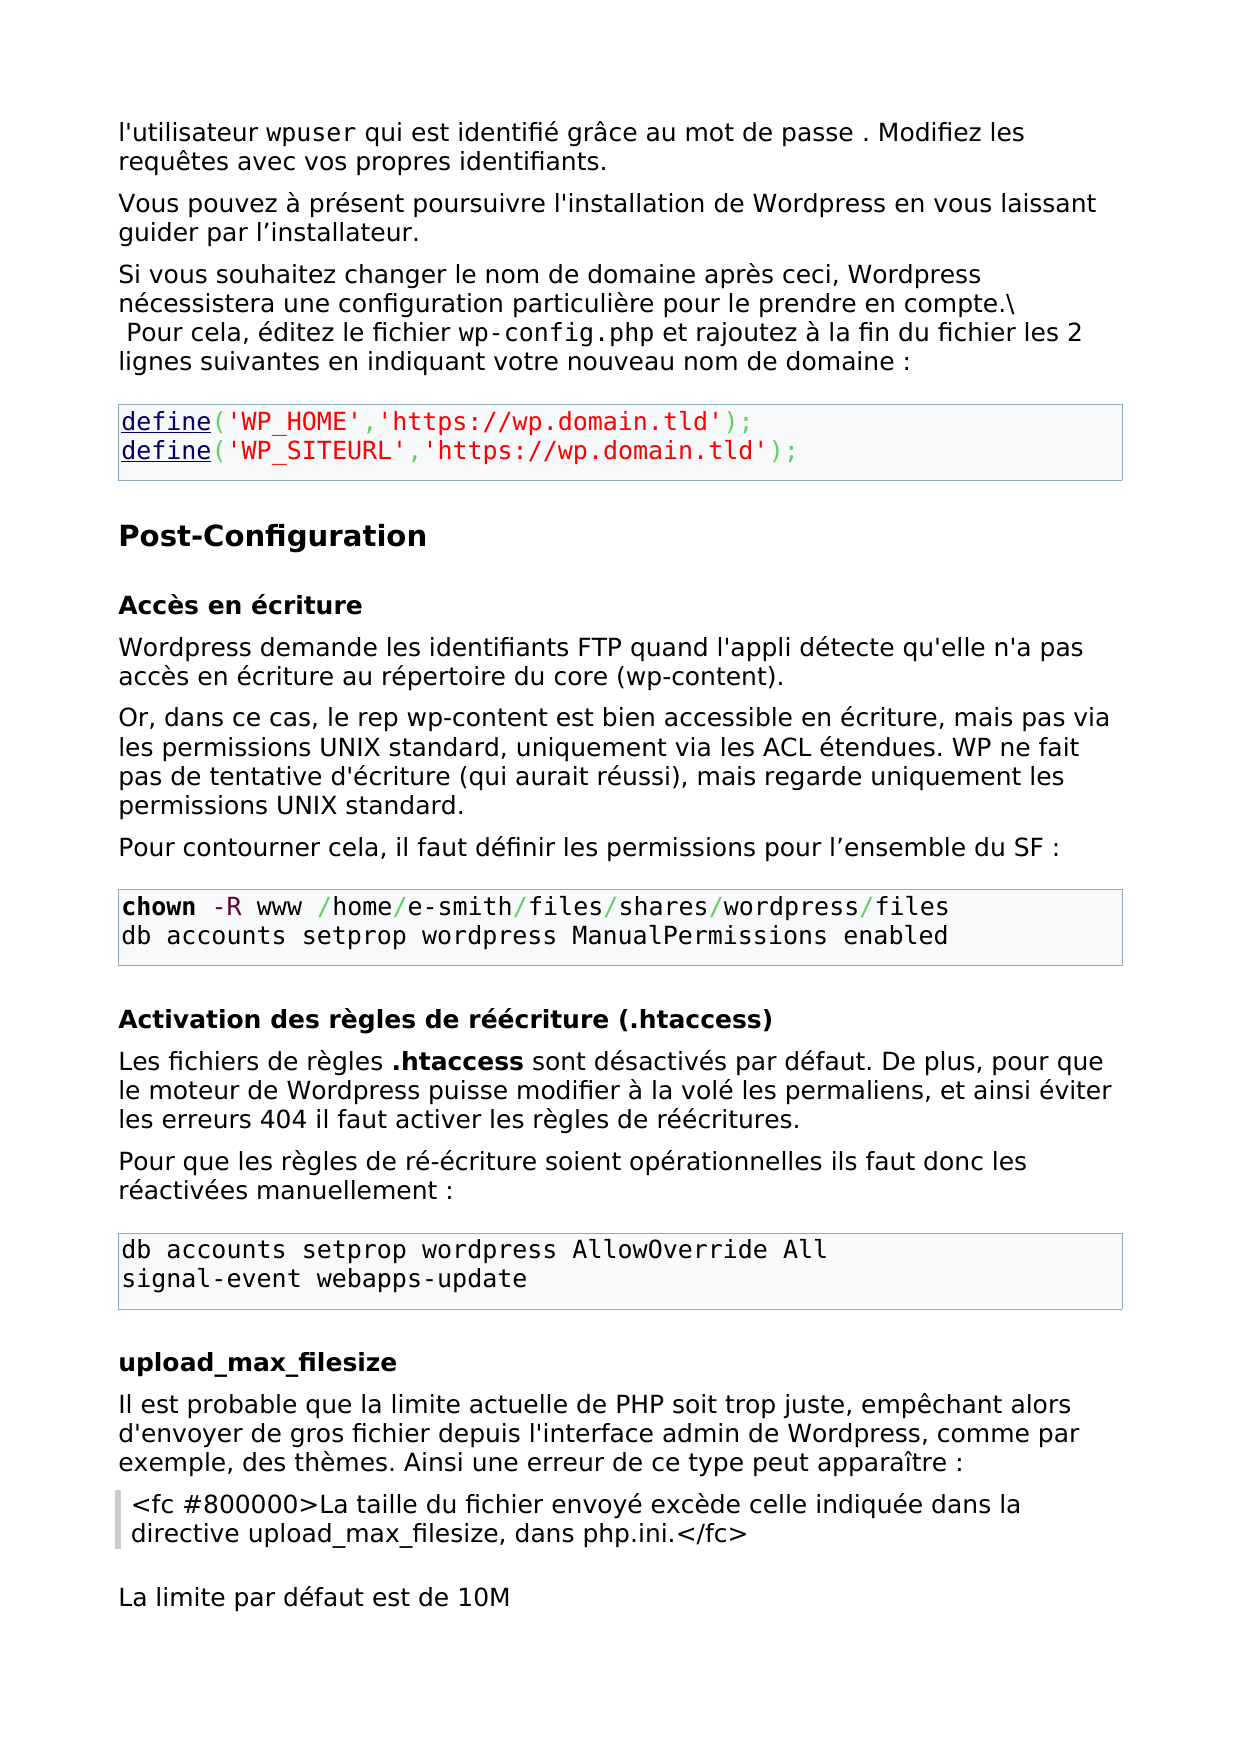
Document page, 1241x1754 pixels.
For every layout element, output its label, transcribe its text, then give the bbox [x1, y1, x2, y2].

text Il est probable que la limite actuelle de PHP soit trop juste, empêchant alors d'envoyer de gros fichier depuis l'interface admin de Wordpress, comme par exemple, des thèmes. Ainsi une erreur de ce type peut apparaître : [118, 1390, 1122, 1478]
subtitle Accès en écriture [118, 591, 1122, 620]
subtitle Post-Configuration [118, 520, 1122, 554]
table_header chown -R www /home/e-smith/files/shares/wordpress/files db accounts setprop wordpress ManualPermissions enabled [119, 890, 1122, 965]
table_header define('WP_HOME','https://wp.domain.tld'); define('WP_SITEURL','https://wp.domain.tld'); [119, 405, 1122, 480]
text Pour que les règles de ré-écriture soient opérationnelles ils faut donc les réactivées manuellement : [118, 1147, 1122, 1205]
text l'utilisateur wpuser qui est identifié grâce au mot de passe . Modifiez les requêtes avec vos propres identifiants. [118, 118, 1122, 176]
text La limite par défaut est de 10M [118, 1583, 1122, 1613]
text Les fichiers de règles .htaccess sont désactivés par défaut. De plus, pour que le moteur de Wordpress puisse modifier à la volé les permaliens, et ainsi éviter les erreurs 404 il faut activer les règles de réécritures. [118, 1047, 1122, 1134]
text Pour contourner cela, il faut définir les permissions pour l’ensemble du SF : [118, 833, 1122, 862]
text Or, dans ce cas, le rep wp-content est bien accessible en écriture, mais pas via les permissions UNIX standard, uniquement via les ACL étendues. WP ne fait pas de tentative d'écriture (qui aurait réussi), mais regarde uniquement les permissions UNIX standard. [118, 704, 1122, 820]
text Si vous souhaitez changer le nom de domaine après ceci, Wordpress nécessistera une configuration particulière pour le prendre en compte.\ Pour cela, éditez le fichier wp-config.php et rajoutez à la fin du fichier les 2 lignes suivantes en indiquant votre nouveau nom de domaine : [118, 260, 1122, 376]
subtitle Activation des règles de réécriture (.htaccess) [118, 1005, 1122, 1034]
text Wordpress demande les identifiants FTP quand l'appli détecte qu'elle n'a pas accès en écriture au répertoire du core (wp-content). [118, 633, 1122, 691]
text Vous pouvez à présent poursuivre l'installation de Wordpress en vous laissant guider par l’installateur. [118, 189, 1122, 247]
table_header <fc #800000>La taille du fichier envoyé excède celle indiquée dans la directive upload_max_filesize, dans php.ini.</fc> [121, 1490, 1122, 1548]
subtitle upload_max_filesize [118, 1348, 1122, 1378]
table_header db accounts setprop wordpress AllowOverride All signal-event webapps-update [119, 1234, 1122, 1308]
